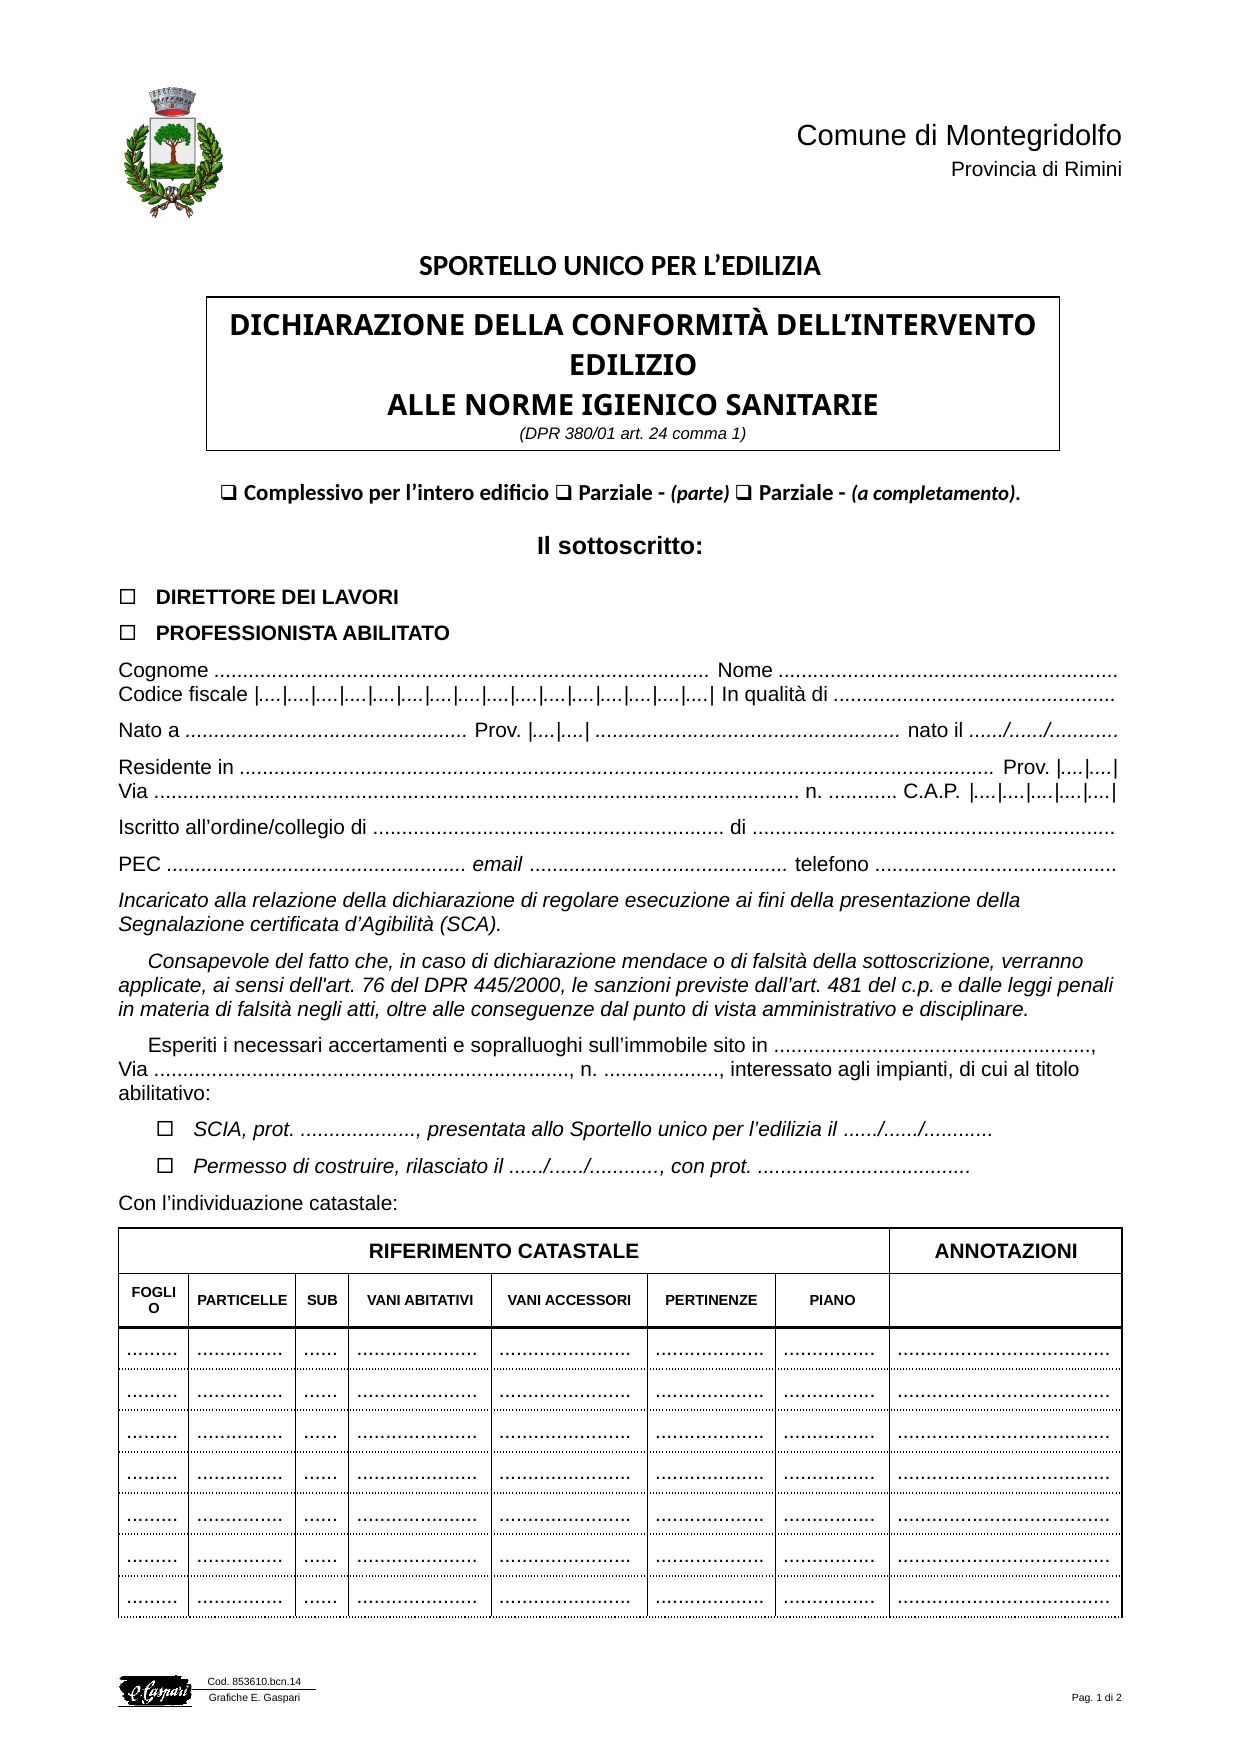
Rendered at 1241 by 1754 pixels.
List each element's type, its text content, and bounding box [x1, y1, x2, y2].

text Cognome ...................................................................................... Nome ........................................................... Codice fiscale |....|....|....|....|....|....|....|....|....|....|....|....|....|....|....|....| In qualità di ................................................. [118, 658, 1122, 706]
table_cell ......... [119, 1409, 188, 1451]
text Provincia di Rimini [224, 157, 1122, 181]
table_cell ................... [648, 1329, 775, 1368]
text PEC .................................................... email ............................................. telefono .......................................... [118, 852, 1122, 876]
text Residente in ................................................................................................................................... Prov. |....|....| Via ................................................................................................................ n. ............ C.A.P. |....|....|....|....|....| [118, 755, 1122, 803]
table_cell ............... [189, 1492, 295, 1533]
table_cell ..................... [349, 1329, 491, 1368]
table_cell ..................... [349, 1575, 491, 1616]
table_cell ...... [296, 1451, 348, 1492]
table_cell ..................................... [890, 1409, 1121, 1451]
table_cell ................ [776, 1533, 889, 1574]
text Incaricato alla relazione della dichiarazione di regolare esecuzione ai fini della presentazione della Segnalazione certificata d’Agibilità (SCA). [118, 888, 1122, 936]
table_cell ....................... [492, 1492, 647, 1533]
picture [118, 1674, 192, 1706]
table_cell ................ [776, 1575, 889, 1616]
table_cell ....................... [492, 1533, 647, 1574]
table_cell ....................... [492, 1409, 647, 1451]
table_cell ......... [119, 1451, 188, 1492]
text Con l’individuazione catastale: [118, 1190, 1122, 1214]
table_cell ....................... [492, 1368, 647, 1409]
table_cell ............... [189, 1533, 295, 1574]
table_cell ..................................... [890, 1533, 1121, 1574]
table_header RIFERIMENTO CATASTALE [119, 1229, 889, 1273]
table_cell ...... [296, 1533, 348, 1574]
table_cell ................ [776, 1368, 889, 1409]
table_cell ................... [648, 1575, 775, 1616]
table_cell VANI ACCESSORI [492, 1274, 647, 1326]
table_cell ....................... [492, 1451, 647, 1492]
table_cell ............... [189, 1451, 295, 1492]
table_cell ....................... [492, 1329, 647, 1368]
table_cell ................... [648, 1492, 775, 1533]
table_cell ..................................... [890, 1368, 1121, 1409]
list PROFESSIONISTA ABILITATO [118, 621, 1122, 645]
list Permesso di costruire, rilasciato il ....../....../............, con prot. ..................................... [156, 1154, 1122, 1178]
text Esperiti i necessari accertamenti e sopralluoghi sull’immobile sito in ......................................................., Via ........................................................................, n. ...................., interessato agli impianti, di cui al titolo abilitativo: [118, 1033, 1122, 1105]
table_cell ...... [296, 1409, 348, 1451]
table_header ANNOTAZIONI [890, 1229, 1121, 1273]
table_cell ..................... [349, 1492, 491, 1533]
table_cell ..................................... [890, 1575, 1121, 1616]
table_cell FOGLIO [119, 1274, 188, 1326]
picture [122, 87, 224, 219]
table_cell SUB [296, 1274, 348, 1326]
table_cell ......... [119, 1329, 188, 1368]
table_cell ................ [776, 1409, 889, 1451]
table_cell ............... [189, 1409, 295, 1451]
table_cell ...... [296, 1329, 348, 1368]
table_cell ......... [119, 1575, 188, 1616]
text  Complessivo per l’intero edificio  Parziale - (parte)  Parziale - (a completamento). [118, 478, 1122, 506]
table_cell ..................... [349, 1409, 491, 1451]
table_cell ..................................... [890, 1329, 1121, 1368]
subtitle SPORTELLO UNICO PER L’EDILIZIA [118, 247, 1122, 282]
table_cell ................... [648, 1368, 775, 1409]
table_cell ......... [119, 1533, 188, 1574]
table_cell ..................... [349, 1451, 491, 1492]
table_cell [890, 1274, 1121, 1326]
table_cell ..................................... [890, 1451, 1121, 1492]
table_cell ......... [119, 1492, 188, 1533]
table_cell ................ [776, 1451, 889, 1492]
list DIRETTORE DEI LAVORI [118, 585, 1122, 609]
table_cell ..................... [349, 1533, 491, 1574]
text Il sottoscritto: [118, 531, 1122, 560]
table_cell ...... [296, 1492, 348, 1533]
table_cell ..................................... [890, 1492, 1121, 1533]
table_cell ...... [296, 1575, 348, 1616]
text Nato a ................................................. Prov. |....|....| ..................................................... nato il ....../....../............ [118, 718, 1122, 742]
table_cell ......... [119, 1368, 188, 1409]
text Comune di Montegridolfo [224, 118, 1122, 152]
table_cell ................ [776, 1329, 889, 1368]
table_cell ..................... [349, 1368, 491, 1409]
table_cell ...... [296, 1368, 348, 1409]
table_cell ................... [648, 1533, 775, 1574]
table_cell PERTINENZE [648, 1274, 775, 1326]
table_cell ............... [189, 1329, 295, 1368]
list SCIA, prot. ...................., presentata allo Sportello unico per l’edilizia il ....../....../............ [156, 1117, 1122, 1141]
text Consapevole del fatto che, in caso di dichiarazione mendace o di falsità della sottoscrizione, verranno applicate, ai sensi dell'art. 76 del DPR 445/2000, le sanzioni previste dall’art. 481 del c.p. e dalle leggi penali in materia di falsità negli atti, oltre alle conseguenze dal punto di vista amministrativo e disciplinare. [118, 948, 1122, 1020]
table_cell ................... [648, 1451, 775, 1492]
table_cell ....................... [492, 1575, 647, 1616]
table_cell ................... [648, 1409, 775, 1451]
table_cell PIANO [776, 1274, 889, 1326]
table_cell ............... [189, 1368, 295, 1409]
table_cell VANI ABITATIVI [349, 1274, 491, 1326]
table_cell ................ [776, 1492, 889, 1533]
text Iscritto all’ordine/collegio di ............................................................. di ............................................................... [118, 815, 1122, 839]
table_cell ............... [189, 1575, 295, 1616]
table_cell PARTICELLE [189, 1274, 295, 1326]
